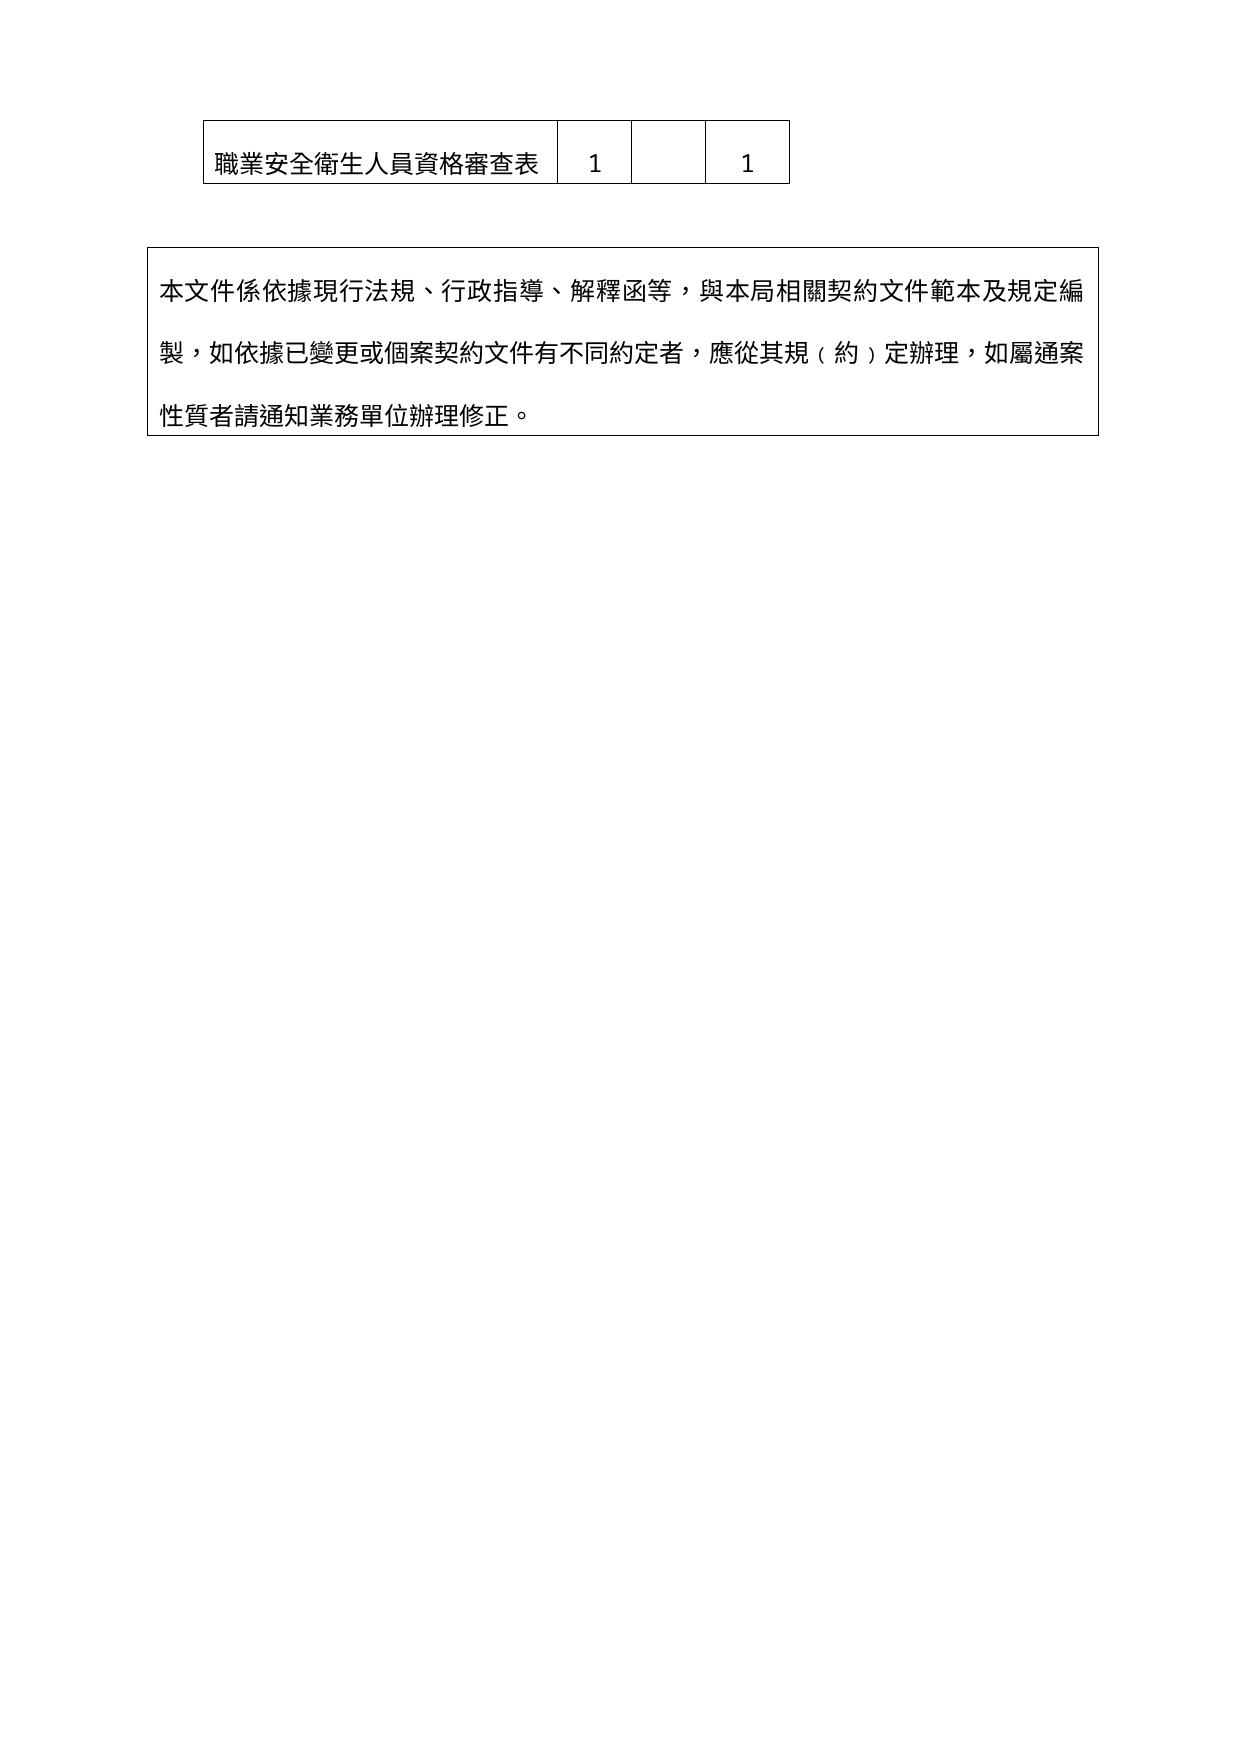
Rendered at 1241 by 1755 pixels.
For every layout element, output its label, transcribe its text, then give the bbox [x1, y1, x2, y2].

table_header 本文件係依據現行法規、行政指導、解釋函等，與本局相關契約文件範本及規定編製，如依據已變更或個案契約文件有不同約定者，應從其規﹙約﹚定辦理，如屬通案性質者請通知業務單位辦理修正。 [148, 248, 1098, 435]
table_cell 1 [558, 121, 631, 183]
table_cell [632, 121, 705, 183]
table_cell 1 [706, 121, 789, 183]
table_cell 職業安全衛生人員資格審查表 [204, 121, 557, 183]
